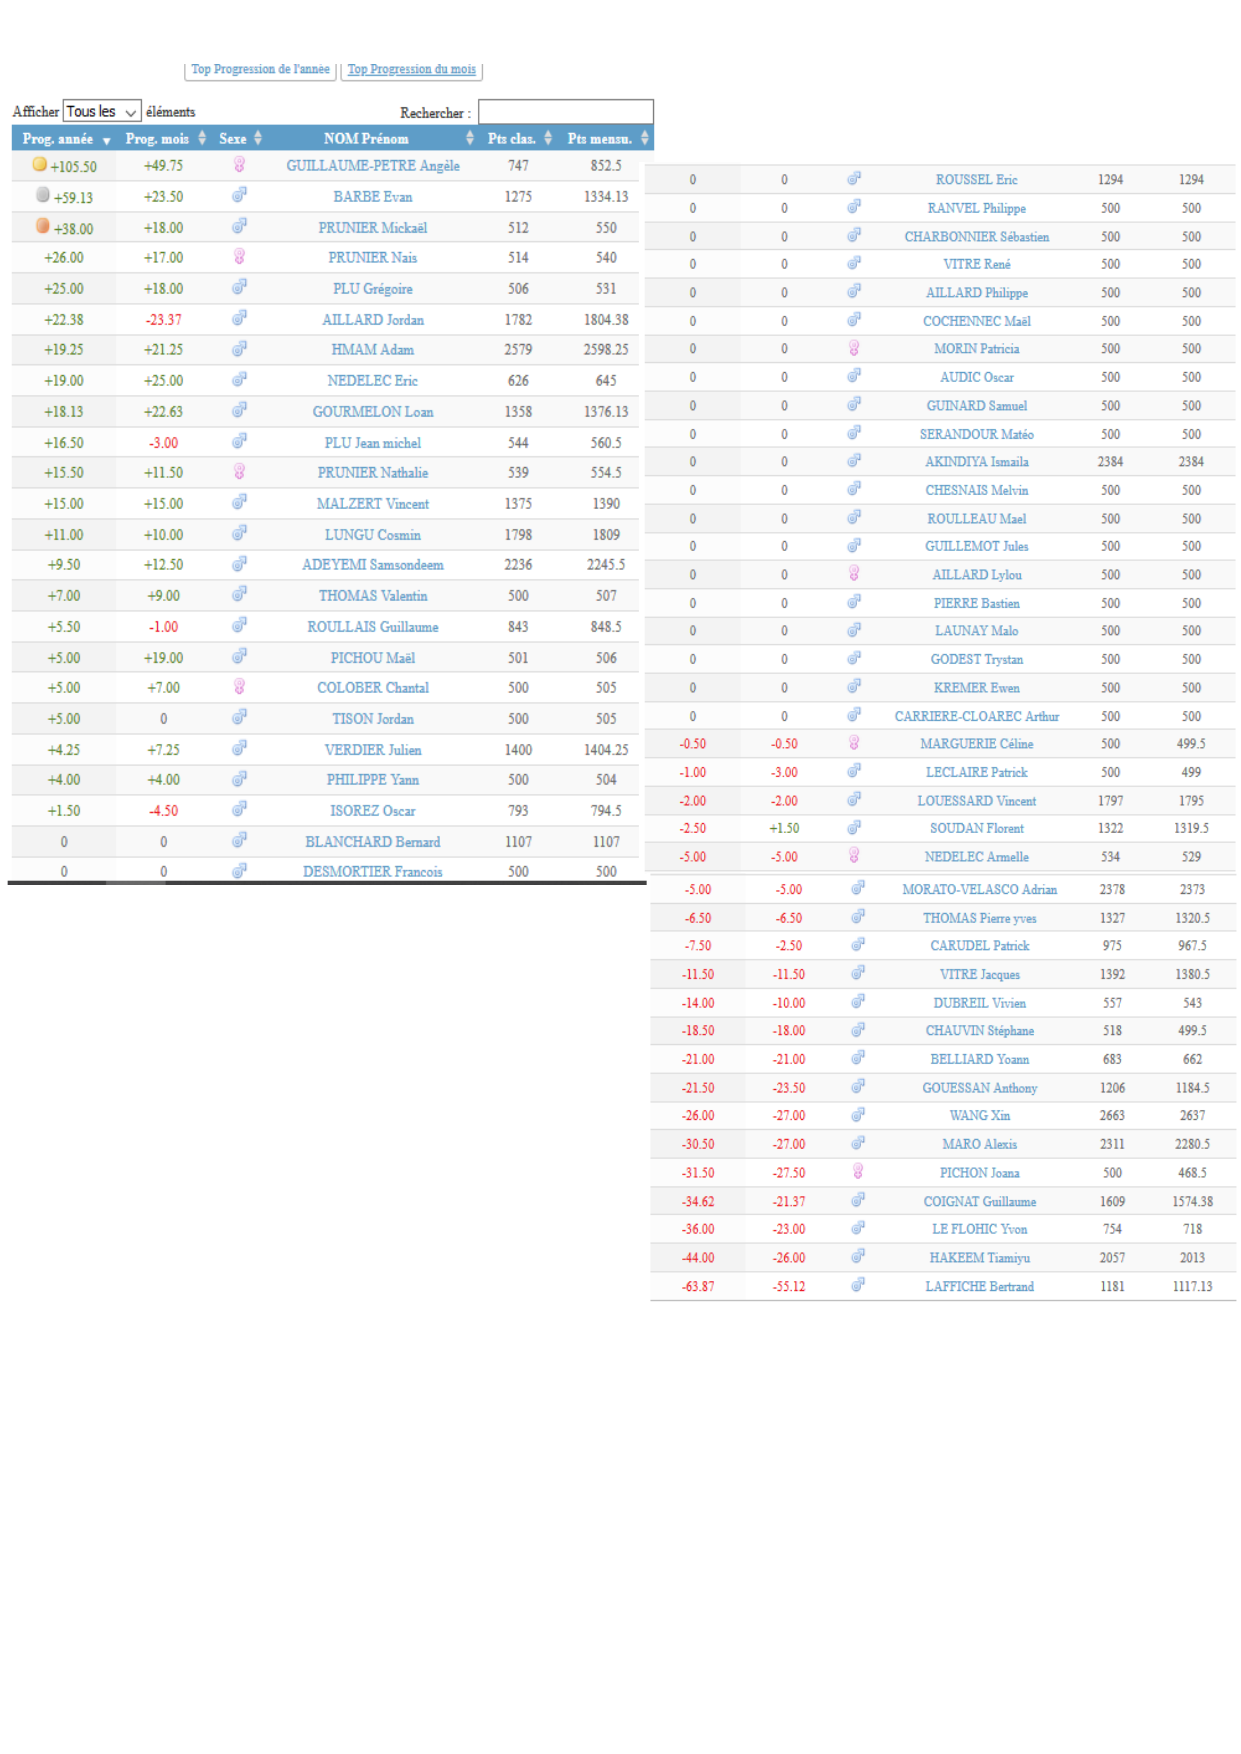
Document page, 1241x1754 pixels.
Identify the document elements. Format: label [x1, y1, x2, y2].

picture [7, 64, 1240, 1305]
